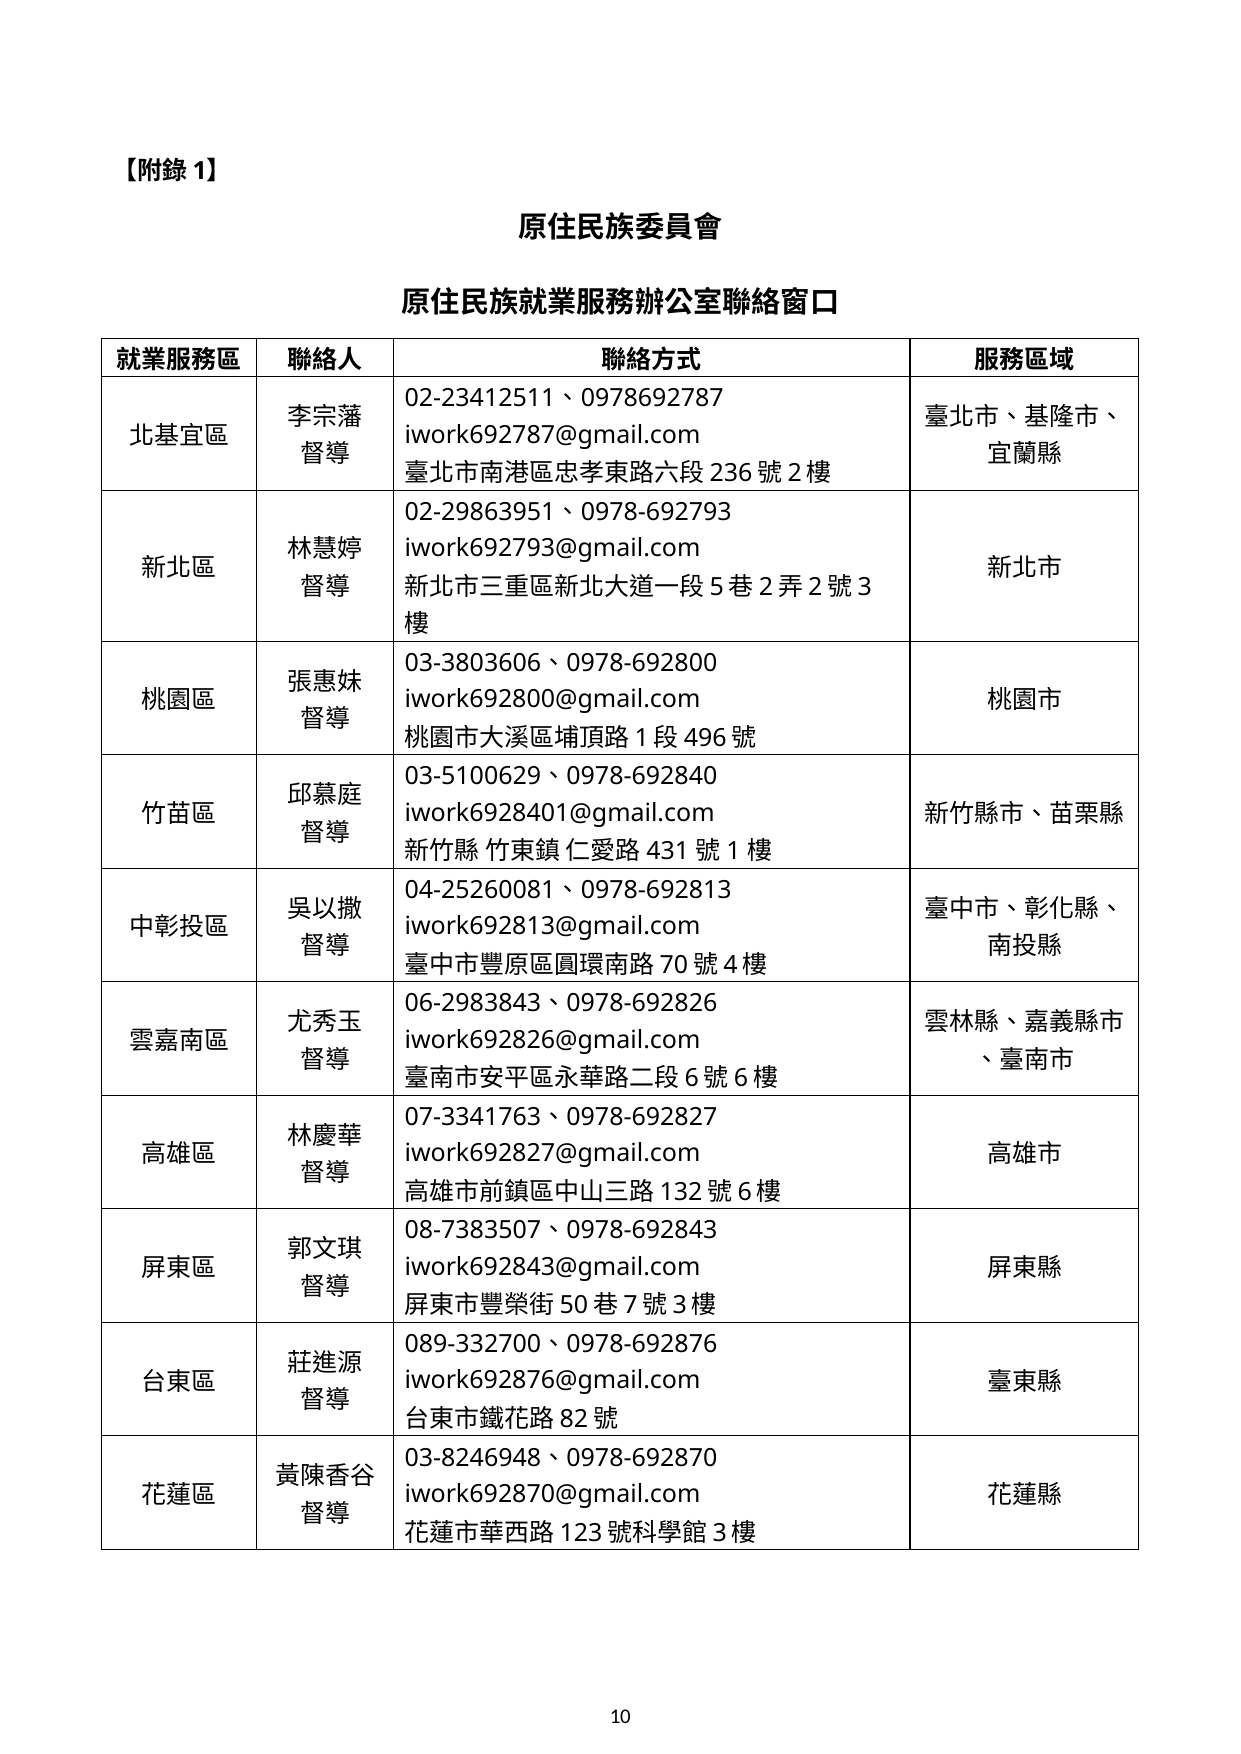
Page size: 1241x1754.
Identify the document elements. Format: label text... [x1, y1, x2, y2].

table_cell 新竹縣市、苗栗縣 [911, 755, 1138, 868]
table_cell 03-8246948、0978-692870 iwork692870@gmail.com 花蓮市華西路123號科學館3樓 [394, 1436, 909, 1549]
table_cell 邱慕庭 督導 [257, 755, 393, 868]
table_cell 屏東區 [102, 1209, 256, 1322]
table_cell 莊進源 督導 [257, 1323, 393, 1435]
table_cell 北基宜區 [102, 377, 256, 489]
table_cell 吳以撒 督導 [257, 869, 393, 981]
table_cell 台東區 [102, 1323, 256, 1435]
table_cell 新北區 [102, 491, 256, 641]
table_cell 桃園市 [911, 642, 1138, 754]
table_cell 02-23412511、0978692787 iwork692787@gmail.com 臺北市南港區忠孝東路六段236號2樓 [394, 377, 909, 489]
table_cell 花蓮區 [102, 1436, 256, 1549]
table_cell 雲林縣、嘉義縣市 、臺南市 [911, 982, 1138, 1095]
table_header 聯絡方式 [394, 339, 909, 376]
table_cell 林慶華 督導 [257, 1096, 393, 1208]
table_cell 林慧婷 督導 [257, 491, 393, 641]
table_cell 04-25260081、0978-692813 iwork692813@gmail.com 臺中市豐原區圓環南路70號4樓 [394, 869, 909, 981]
text 【附錄1】 [112, 150, 1128, 187]
table_header 就業服務區 [102, 339, 256, 376]
table_cell 高雄市 [911, 1096, 1138, 1208]
table_header 服務區域 [911, 339, 1138, 376]
table_cell 中彰投區 [102, 869, 256, 981]
table_cell 郭文琪 督導 [257, 1209, 393, 1322]
table_header 聯絡人 [257, 339, 393, 376]
table_cell 屏東縣 [911, 1209, 1138, 1322]
table_cell 08-7383507、0978-692843 iwork692843@gmail.com 屏東市豐榮街50巷7號3樓 [394, 1209, 909, 1322]
table_cell 張惠妹 督導 [257, 642, 393, 754]
table_cell 03-5100629、0978-692840 iwork6928401@gmail.com 新竹縣 竹東鎮 仁愛路 431 號 1 樓 [394, 755, 909, 868]
table_cell 02-29863951、0978-692793 iwork692793@gmail.com 新北市三重區新北大道一段5巷2弄2號3樓 [394, 491, 909, 641]
table_cell 桃園區 [102, 642, 256, 754]
table_cell 臺北市、基隆市、宜蘭縣 [911, 377, 1138, 489]
table_cell 花蓮縣 [911, 1436, 1138, 1549]
table_cell 臺中市、彰化縣、南投縣 [911, 869, 1138, 981]
table_cell 李宗藩 督導 [257, 377, 393, 489]
text 原住民族就業服務辦公室聯絡窗口 [112, 262, 1128, 337]
table_cell 06-2983843、0978-692826 iwork692826@gmail.com 臺南市安平區永華路二段6號6樓 [394, 982, 909, 1095]
table_cell 089-332700、0978-692876 iwork692876@gmail.com 台東市鐵花路82號 [394, 1323, 909, 1435]
table_cell 07-3341763、0978-692827 iwork692827@gmail.com 高雄市前鎮區中山三路132號6樓 [394, 1096, 909, 1208]
table_cell 尤秀玉 督導 [257, 982, 393, 1095]
table_cell 雲嘉南區 [102, 982, 256, 1095]
table_cell 03-3803606、0978-692800 iwork692800@gmail.com 桃園市大溪區埔頂路1段496號 [394, 642, 909, 754]
table_cell 黃陳香谷 督導 [257, 1436, 393, 1549]
text 原住民族委員會 [112, 187, 1128, 262]
table_cell 高雄區 [102, 1096, 256, 1208]
table_cell 竹苗區 [102, 755, 256, 868]
table_cell 臺東縣 [911, 1323, 1138, 1435]
table_cell 新北市 [911, 491, 1138, 641]
